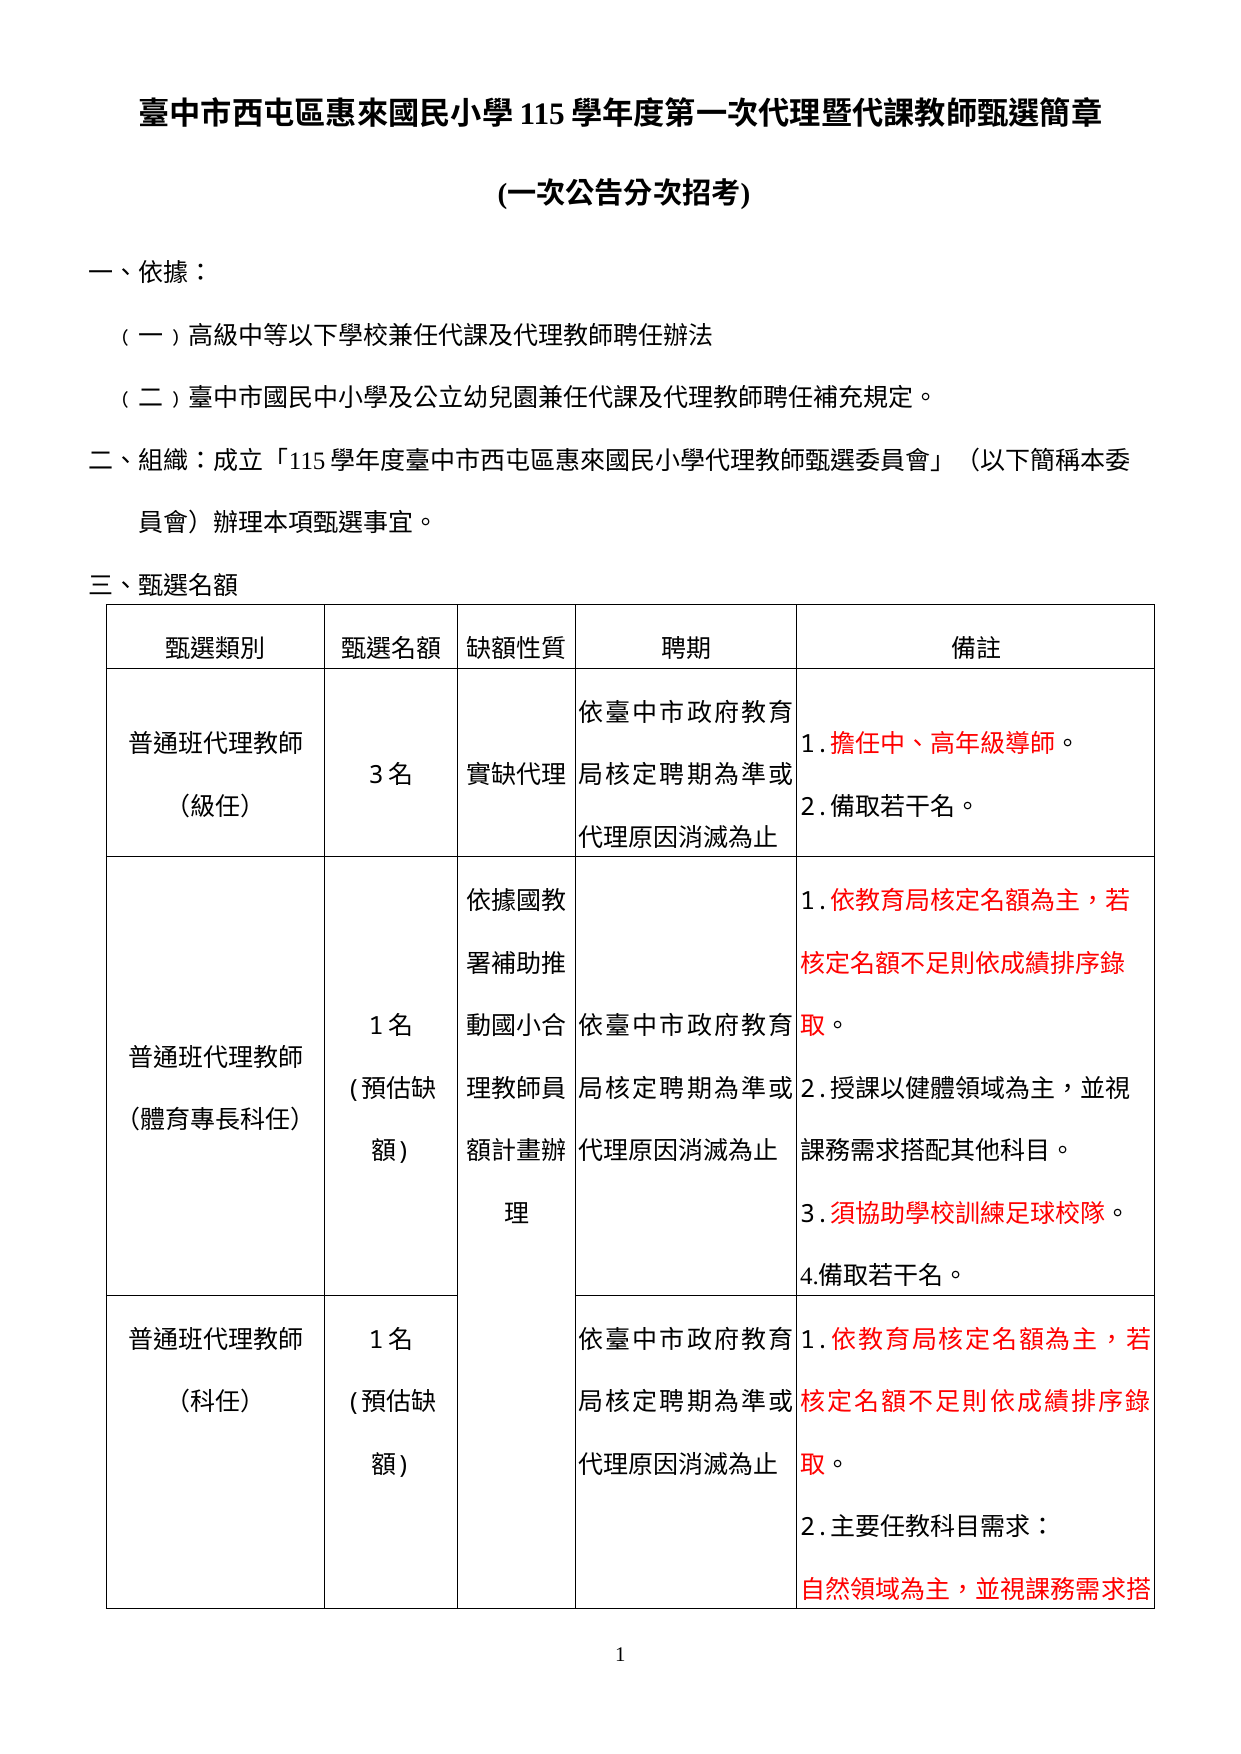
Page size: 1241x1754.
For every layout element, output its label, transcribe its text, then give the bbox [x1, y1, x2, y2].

text 三、甄選名額 [89, 542, 1152, 604]
text (一次公告分次招考) [89, 149, 1152, 212]
table_cell 實缺代理 [458, 669, 575, 856]
text ﹙二﹚臺中市國民中小學及公立幼兒園兼任代課及代理教師聘任補充規定。 [114, 354, 1152, 417]
text 二、組織：成立「115學年度臺中市西屯區惠來國民小學代理教師甄選委員會」（以下簡稱本委員會）辦理本項甄選事宜。 [89, 417, 1152, 542]
table_header 缺額性質 [458, 605, 575, 668]
table_cell 依臺中市政府教育局核定聘期為準或代理原因消滅為止 [576, 1296, 796, 1608]
table_header 甄選名額 [325, 605, 457, 668]
text 臺中市西屯區惠來國民小學115學年度第一次代理暨代課教師甄選簡章 [89, 69, 1152, 132]
table_cell 普通班代理教師 （級任） [107, 669, 324, 856]
text 一、依據： [89, 229, 1152, 292]
table_cell 1.擔任中、高年級導師。 2.備取若干名。 [797, 669, 1154, 856]
table_cell 普通班代理教師 （體育專長科任） [107, 857, 324, 1295]
table_cell 依臺中市政府教育局核定聘期為準或代理原因消滅為止 [576, 857, 796, 1295]
table_cell 普通班代理教師 （科任） [107, 1296, 324, 1608]
table_cell 3名 [325, 669, 457, 856]
table_cell 1.依教育局核定名額為主，若核定名額不足則依成績排序錄取。 2.授課以健體領域為主，並視課務需求搭配其他科目。 3.須協助學校訓練足球校隊。 4.備取若干名。 [797, 857, 1154, 1295]
text ﹙一﹚高級中等以下學校兼任代課及代理教師聘任辦法 [114, 292, 1152, 354]
table_cell 依臺中市政府教育局核定聘期為準或代理原因消滅為止 [576, 669, 796, 856]
table_cell 1名 (預估缺額) [325, 857, 457, 1295]
table_header 甄選類別 [107, 605, 324, 668]
table_cell 1.依教育局核定名額為主，若核定名額不足則依成績排序錄取。 2.主要任教科目需求： 自然領域為主，並視課務需求搭 [797, 1296, 1154, 1608]
table_header 備註 [797, 605, 1154, 668]
table_cell 依據國教署補助推動國小合理教師員額計畫辦理 [458, 857, 575, 1608]
table_cell 1名 (預估缺額) [325, 1296, 457, 1608]
table_header 聘期 [576, 605, 796, 668]
